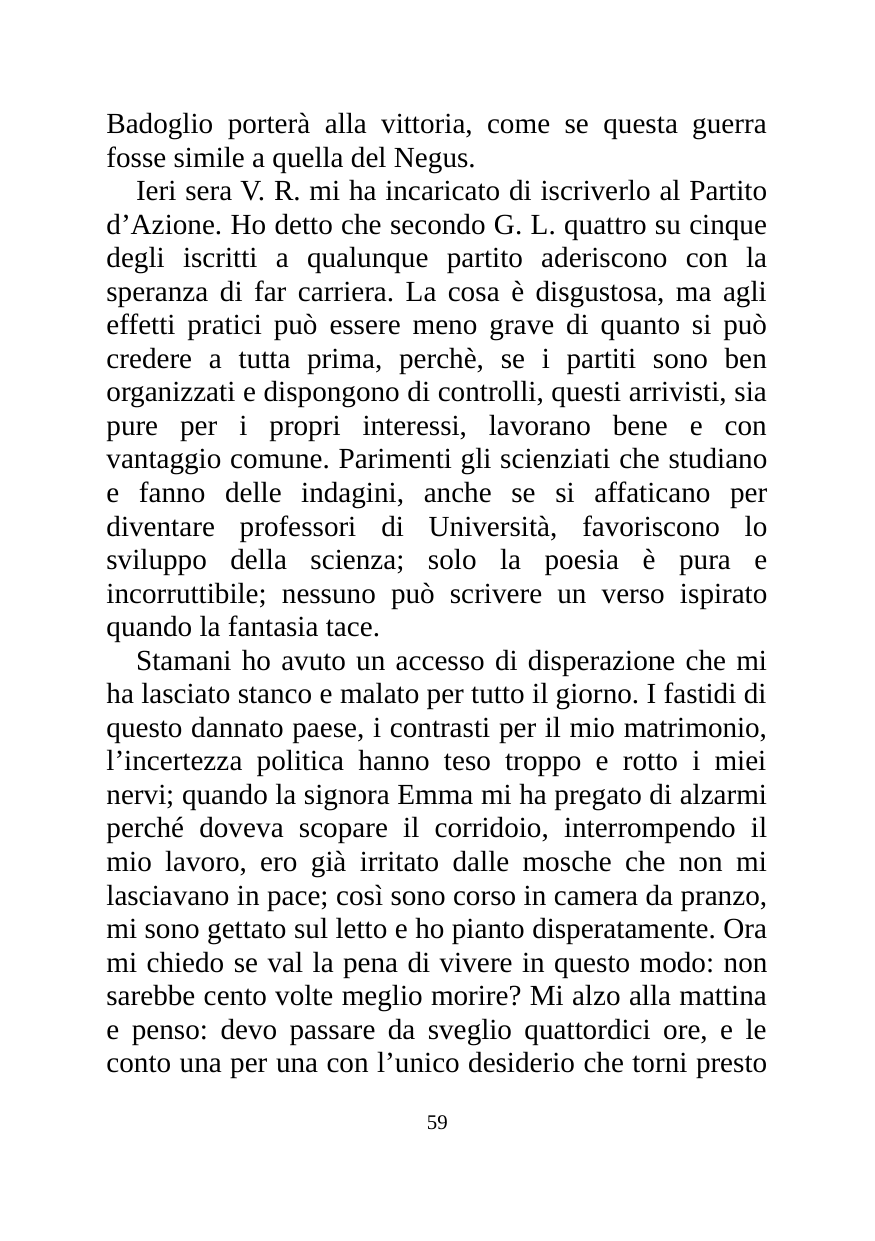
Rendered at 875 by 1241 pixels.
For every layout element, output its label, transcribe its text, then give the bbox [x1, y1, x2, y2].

text Stamani ho avuto un accesso di disperazione che mi ha lasciato stanco e malato per tutto il giorno. I fastidi di questo dannato paese, i contrasti per il mio matrimonio, l’incertezza politica hanno teso troppo e rotto i miei nervi; quando la signora Emma mi ha pregato di alzarmi perché doveva scopare il corridoio, interrompendo il mio lavoro, ero già irritato dalle mosche che non mi lasciavano in pace; così sono corso in camera da pranzo, mi sono gettato sul letto e ho pianto disperatamente. Ora mi chiedo se val la pena di vivere in questo modo: non sarebbe cento volte meglio morire? Mi alzo alla mattina e penso: devo passare da sveglio quattordici ore, e le conto una per una con l’unico desiderio che torni presto [106, 643, 768, 1079]
text Ieri sera V. R. mi ha incaricato di iscriverlo al Partito d’Azione. Ho detto che secondo G. L. quattro su cinque degli iscritti a qualunque partito aderiscono con la speranza di far carriera. La cosa è disgustosa, ma agli effetti pratici può essere meno grave di quanto si può credere a tutta prima, perchè, se i partiti sono ben organizzati e dispongono di controlli, questi arrivisti, sia pure per i propri interessi, lavorano bene e con vantaggio comune. Parimenti gli scienziati che studiano e fanno delle indagini, anche se si affaticano per diventare professori di Università, favoriscono lo sviluppo della scienza; solo la poesia è pura e incorruttibile; nessuno può scrivere un verso ispirato quando la fantasia tace. [106, 173, 768, 643]
text Badoglio porterà alla vittoria, come se questa guerra fosse simile a quella del Negus. [106, 106, 768, 173]
